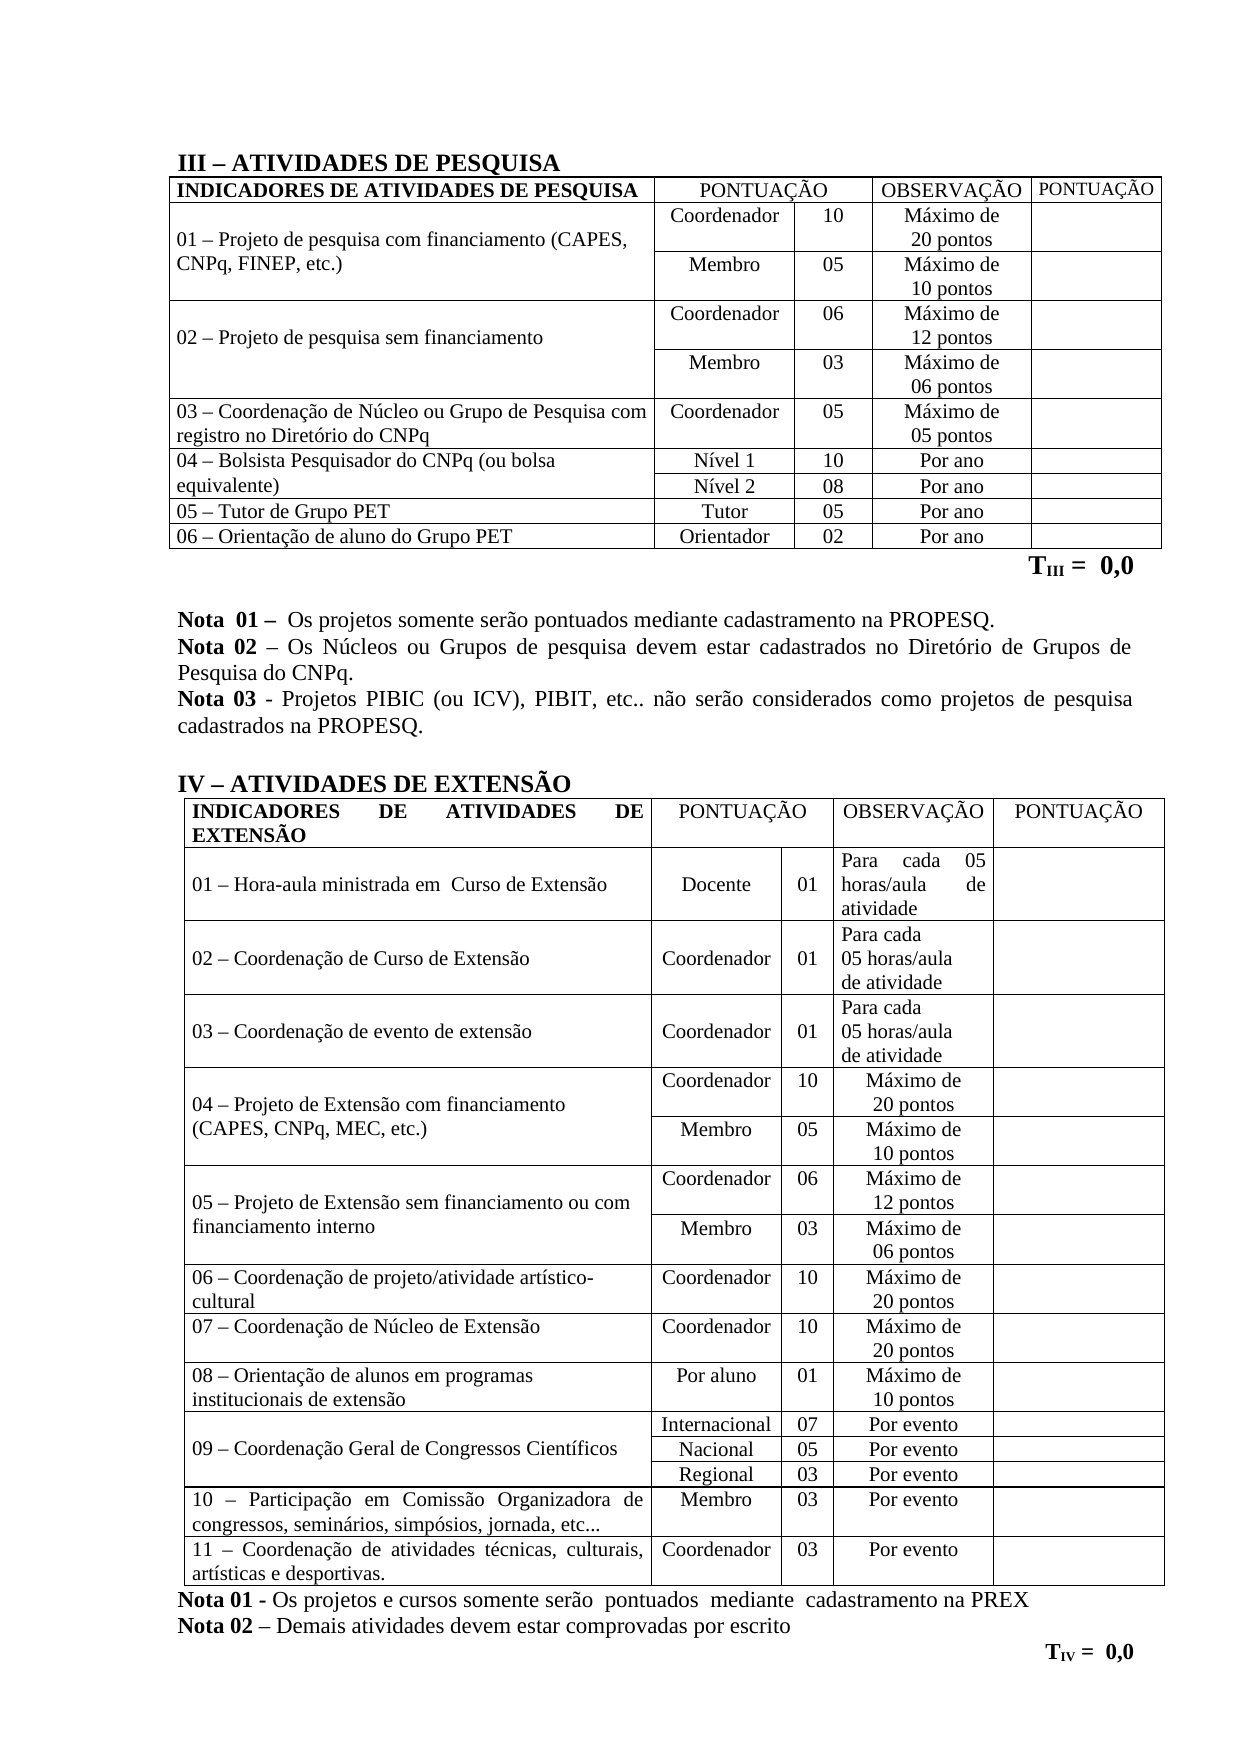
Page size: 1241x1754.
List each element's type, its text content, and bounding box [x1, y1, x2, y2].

table_cell [994, 848, 1164, 920]
table_cell Docente [652, 848, 781, 920]
text Nota 01 – Os projetos somente serão pontuados mediante cadastramento na PROPESQ. [177, 606, 1134, 633]
table_cell 04 – Projeto de Extensão com financiamento (CAPES, CNPq, MEC, etc.) [185, 1068, 651, 1165]
text Nota 01 - Os projetos e cursos somente serão pontuados mediante cadastramento na PREX [177, 1586, 1134, 1612]
table_cell Membro [655, 350, 794, 398]
text TIV = 0,0 [177, 1638, 1134, 1665]
table_cell 08 – Orientação de alunos em programas institucionais de extensão [185, 1363, 651, 1411]
table_cell [994, 1363, 1164, 1411]
table_cell Para cada 05 horas/aula de atividade [834, 921, 993, 994]
table_cell Nível 2 [655, 474, 794, 498]
table_cell 07 [782, 1412, 833, 1436]
table_cell Coordenador [652, 1166, 781, 1214]
table_cell Por ano [873, 449, 1031, 472]
table_cell Membro [652, 1117, 781, 1165]
table_cell Coordenador [655, 301, 794, 349]
table_cell Máximo de 20 pontos [834, 1068, 993, 1116]
table_cell Para cada 05 horas/aula de atividade [834, 848, 993, 920]
table_cell 09 – Coordenação Geral de Congressos Científicos [185, 1412, 651, 1486]
table_cell [1032, 301, 1161, 349]
table_header OBSERVAÇÃO [873, 178, 1031, 202]
table_cell 10 [782, 1265, 833, 1313]
table_cell Coordenador [652, 921, 781, 994]
table_cell [1032, 449, 1161, 472]
table_cell [994, 1068, 1164, 1116]
table_cell 10 [795, 203, 872, 251]
table_cell [994, 1166, 1164, 1214]
text TIII = 0,0 [177, 549, 1134, 580]
text Nota 02 – Os Núcleos ou Grupos de pesquisa devem estar cadastrados no Diretório de Grupos de Pesquisa do CNPq. [177, 633, 1134, 685]
table_cell [994, 1314, 1164, 1362]
table_cell [994, 1437, 1164, 1461]
table_cell [994, 1537, 1164, 1585]
table_cell 05 [795, 499, 872, 523]
table_cell Máximo de 20 pontos [873, 203, 1031, 251]
text IV – ATIVIDADES DE EXTENSÃO [177, 769, 1134, 798]
table_cell Coordenador [652, 1068, 781, 1116]
table_cell 03 [795, 350, 872, 398]
table_cell [994, 1412, 1164, 1436]
table_cell Máximo de 20 pontos [834, 1314, 993, 1362]
table_header PONTUAÇÃO [1032, 178, 1161, 202]
table_cell [994, 921, 1164, 994]
table_cell Membro [652, 1215, 781, 1263]
table_cell Membro [655, 252, 794, 300]
table_cell [1032, 474, 1161, 498]
table_cell [994, 1265, 1164, 1313]
table_cell Orientador [655, 524, 794, 548]
table_cell Membro [652, 1488, 781, 1536]
table_cell 01 [782, 921, 833, 994]
table_cell 06 – Orientação de aluno do Grupo PET [170, 524, 654, 548]
table_cell [994, 1117, 1164, 1165]
table_cell 01 [782, 995, 833, 1067]
table_cell 06 [782, 1166, 833, 1214]
table_cell Por ano [873, 524, 1031, 548]
table_cell Máximo de 12 pontos [873, 301, 1031, 349]
table_cell Por evento [834, 1437, 993, 1461]
table_cell 01 – Hora-aula ministrada em Curso de Extensão [185, 848, 651, 920]
table_cell 10 – Participação em Comissão Organizadora de congressos, seminários, simpósios, jornada, etc... [185, 1488, 651, 1536]
table_cell 03 [782, 1488, 833, 1536]
table_cell Regional [652, 1462, 781, 1486]
table_cell 08 [795, 474, 872, 498]
table_cell Por evento [834, 1462, 993, 1486]
table_cell 01 – Projeto de pesquisa com financiamento (CAPES, CNPq, FINEP, etc.) [170, 203, 654, 300]
table_cell Por aluno [652, 1363, 781, 1411]
table_header INDICADORES DE ATIVIDADES DE EXTENSÃO [185, 799, 651, 847]
table_cell 03 [782, 1462, 833, 1486]
table_header PONTUAÇÃO [652, 799, 833, 847]
table_cell Por evento [834, 1537, 993, 1585]
table_cell Coordenador [652, 1314, 781, 1362]
table_cell 02 – Projeto de pesquisa sem financiamento [170, 301, 654, 398]
table_cell [1032, 499, 1161, 523]
table_cell 01 [782, 1363, 833, 1411]
table_cell Coordenador [652, 1537, 781, 1585]
table_cell 05 [782, 1117, 833, 1165]
table_cell [1032, 203, 1161, 251]
text Nota 03 - Projetos PIBIC (ou ICV), PIBIT, etc.. não serão considerados como projetos de pesquisa cadastrados na PROPESQ. [177, 685, 1134, 738]
table_cell Por evento [834, 1412, 993, 1436]
table_cell 05 – Projeto de Extensão sem financiamento ou com financiamento interno [185, 1166, 651, 1263]
table_cell 10 [782, 1314, 833, 1362]
table_cell [1032, 350, 1161, 398]
table_cell Máximo de 10 pontos [834, 1363, 993, 1411]
table_cell Coordenador [655, 399, 794, 447]
table_cell [1032, 399, 1161, 447]
table_cell 11 – Coordenação de atividades técnicas, culturais, artísticas e desportivas. [185, 1537, 651, 1585]
table_cell Coordenador [652, 995, 781, 1067]
text Nota 02 – Demais atividades devem estar comprovadas por escrito [177, 1612, 1134, 1638]
table_cell Para cada 05 horas/aula de atividade [834, 995, 993, 1067]
table_cell Máximo de 10 pontos [834, 1117, 993, 1165]
table_header PONTUAÇÃO [655, 178, 872, 202]
table_cell [1032, 524, 1161, 548]
table_cell 04 – Bolsista Pesquisador do CNPq (ou bolsa equivalente) [170, 449, 654, 498]
table_cell Internacional [652, 1412, 781, 1436]
table_cell Por ano [873, 474, 1031, 498]
table_cell 03 [782, 1215, 833, 1263]
table_cell 05 [795, 252, 872, 300]
table_cell Máximo de 06 pontos [834, 1215, 993, 1263]
table_cell Por ano [873, 499, 1031, 523]
table_cell 05 [795, 399, 872, 447]
table_cell 06 [795, 301, 872, 349]
table_cell Máximo de 05 pontos [873, 399, 1031, 447]
table_cell 06 – Coordenação de projeto/atividade artístico-cultural [185, 1265, 651, 1313]
table_cell Tutor [655, 499, 794, 523]
table_cell 03 – Coordenação de Núcleo ou Grupo de Pesquisa com registro no Diretório do CNPq [170, 399, 654, 447]
table_cell [994, 1462, 1164, 1486]
table_header PONTUAÇÃO [994, 799, 1164, 847]
table_cell Máximo de 06 pontos [873, 350, 1031, 398]
table_cell Nível 1 [655, 449, 794, 472]
table_cell [994, 995, 1164, 1067]
table_cell 03 [782, 1537, 833, 1585]
table_cell 10 [782, 1068, 833, 1116]
table_cell Por evento [834, 1488, 993, 1536]
table_cell [1032, 252, 1161, 300]
table_cell 03 – Coordenação de evento de extensão [185, 995, 651, 1067]
table_cell 05 [782, 1437, 833, 1461]
table_cell Máximo de 20 pontos [834, 1265, 993, 1313]
table_cell 01 [782, 848, 833, 920]
table_header INDICADORES DE ATIVIDADES DE PESQUISA [170, 178, 654, 202]
table_cell [994, 1488, 1164, 1536]
subtitle III – ATIVIDADES DE PESQUISA [177, 148, 1134, 176]
table_cell Coordenador [652, 1265, 781, 1313]
table_cell 02 [795, 524, 872, 548]
table_cell [994, 1215, 1164, 1263]
table_header OBSERVAÇÃO [834, 799, 993, 847]
table_cell 10 [795, 449, 872, 472]
table_cell Nacional [652, 1437, 781, 1461]
table_cell 07 – Coordenação de Núcleo de Extensão [185, 1314, 651, 1362]
table_cell Máximo de 12 pontos [834, 1166, 993, 1214]
table_cell 02 – Coordenação de Curso de Extensão [185, 921, 651, 994]
table_cell Máximo de 10 pontos [873, 252, 1031, 300]
table_cell Coordenador [655, 203, 794, 251]
table_cell 05 – Tutor de Grupo PET [170, 499, 654, 523]
